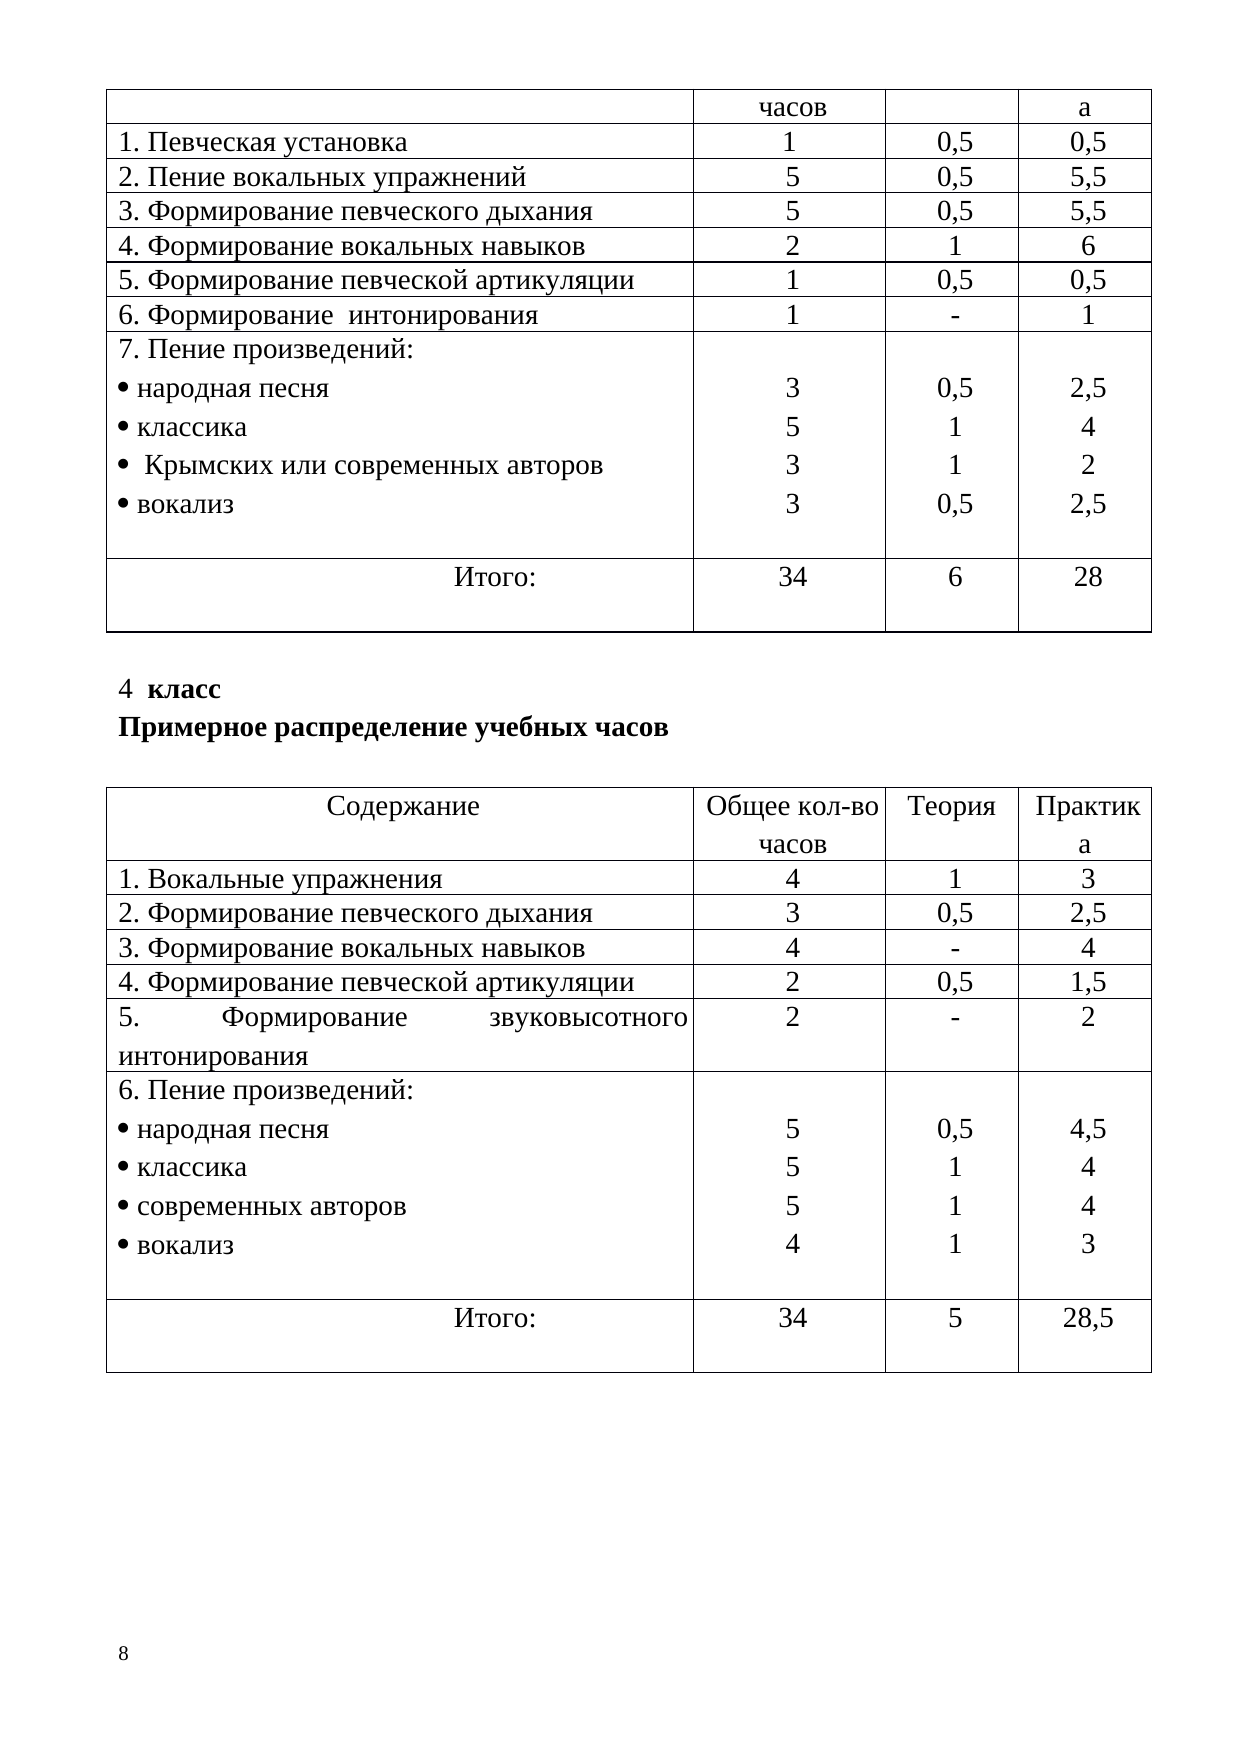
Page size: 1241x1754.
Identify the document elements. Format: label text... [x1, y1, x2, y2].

table_cell 6. Пение произведений: народная песня классика современных авторов вокализ [107, 1072, 693, 1299]
table_header Содержание [107, 788, 693, 860]
table_cell - [886, 930, 1018, 963]
table_header Теория [886, 788, 1018, 860]
table_cell 2. Формирование певческого дыхания [107, 895, 693, 929]
table_cell 5 5 5 4 [694, 1072, 885, 1299]
table_cell 0,5 [886, 159, 1018, 192]
table_cell 28,5 [1019, 1300, 1151, 1372]
table_cell 1,5 [1019, 965, 1151, 998]
table_cell 5. Формирование певческой артикуляции [107, 263, 693, 296]
table_cell 0,5 [1019, 263, 1151, 296]
table_header [107, 90, 693, 123]
table_cell 3. Формирование певческого дыхания [107, 193, 693, 227]
table_cell 0,5 [1019, 124, 1151, 158]
table_cell 1 [694, 297, 885, 331]
table_cell Итого: [107, 1300, 693, 1372]
table_cell 0,5 1 1 0,5 [886, 332, 1018, 558]
table_cell 0,5 [886, 193, 1018, 227]
table_cell 1 [694, 124, 885, 158]
table_cell 4. Формирование певческой артикуляции [107, 965, 693, 998]
table_header а [1019, 90, 1151, 123]
table_cell 6. Формирование интонирования [107, 297, 693, 331]
table_cell 4,5 4 4 3 [1019, 1072, 1151, 1299]
table_cell 0,5 [886, 124, 1018, 158]
table_cell 6 [886, 559, 1018, 631]
table_cell 2 [1019, 999, 1151, 1071]
table_cell 6 [1019, 228, 1151, 261]
table_cell 0,5 [886, 263, 1018, 296]
table_cell 4 [694, 861, 885, 894]
text Примерное распределение учебных часов [118, 709, 1152, 743]
table_cell 5 [886, 1300, 1018, 1372]
table_cell 5,5 [1019, 193, 1151, 227]
table_cell 2 [694, 965, 885, 998]
table_cell 1 [694, 263, 885, 296]
table_cell 2 [694, 228, 885, 261]
table_cell 3 [1019, 861, 1151, 894]
table_cell 5 [694, 159, 885, 192]
table_header Общее кол-во часов [694, 788, 885, 860]
text 4 класс [118, 671, 1152, 704]
table_cell 3 5 3 3 [694, 332, 885, 558]
table_cell 2. Пение вокальных упражнений [107, 159, 693, 192]
table_cell 4 [1019, 930, 1151, 963]
table_header Практика [1019, 788, 1151, 860]
table_cell 1 [1019, 297, 1151, 331]
table_cell 34 [694, 1300, 885, 1372]
table_cell 1 [886, 861, 1018, 894]
table_cell - [886, 999, 1018, 1071]
table_cell 7. Пение произведений: народная песня классика Крымских или современных авторов вокализ [107, 332, 693, 558]
table_cell 1 [886, 228, 1018, 261]
table_header [886, 90, 1018, 123]
table_cell 1. Певческая установка [107, 124, 693, 158]
table_cell 3 [694, 895, 885, 929]
table_cell 0,5 1 1 1 [886, 1072, 1018, 1299]
table_cell 4. Формирование вокальных навыков [107, 228, 693, 261]
table_cell 2,5 4 2 2,5 [1019, 332, 1151, 558]
table_cell 0,5 [886, 965, 1018, 998]
table_cell 5 [694, 193, 885, 227]
table_cell 5. Формирование звуковысотного интонирования [107, 999, 693, 1071]
table_header часов [694, 90, 885, 123]
table_cell 3. Формирование вокальных навыков [107, 930, 693, 963]
table_cell 1. Вокальные упражнения [107, 861, 693, 894]
table_cell 2 [694, 999, 885, 1071]
table_cell 0,5 [886, 895, 1018, 929]
table_cell 34 [694, 559, 885, 631]
table_cell 2,5 [1019, 895, 1151, 929]
table_cell 5,5 [1019, 159, 1151, 192]
table_cell 4 [694, 930, 885, 963]
table_cell 28 [1019, 559, 1151, 631]
table_cell - [886, 297, 1018, 331]
table_cell Итого: [107, 559, 693, 631]
